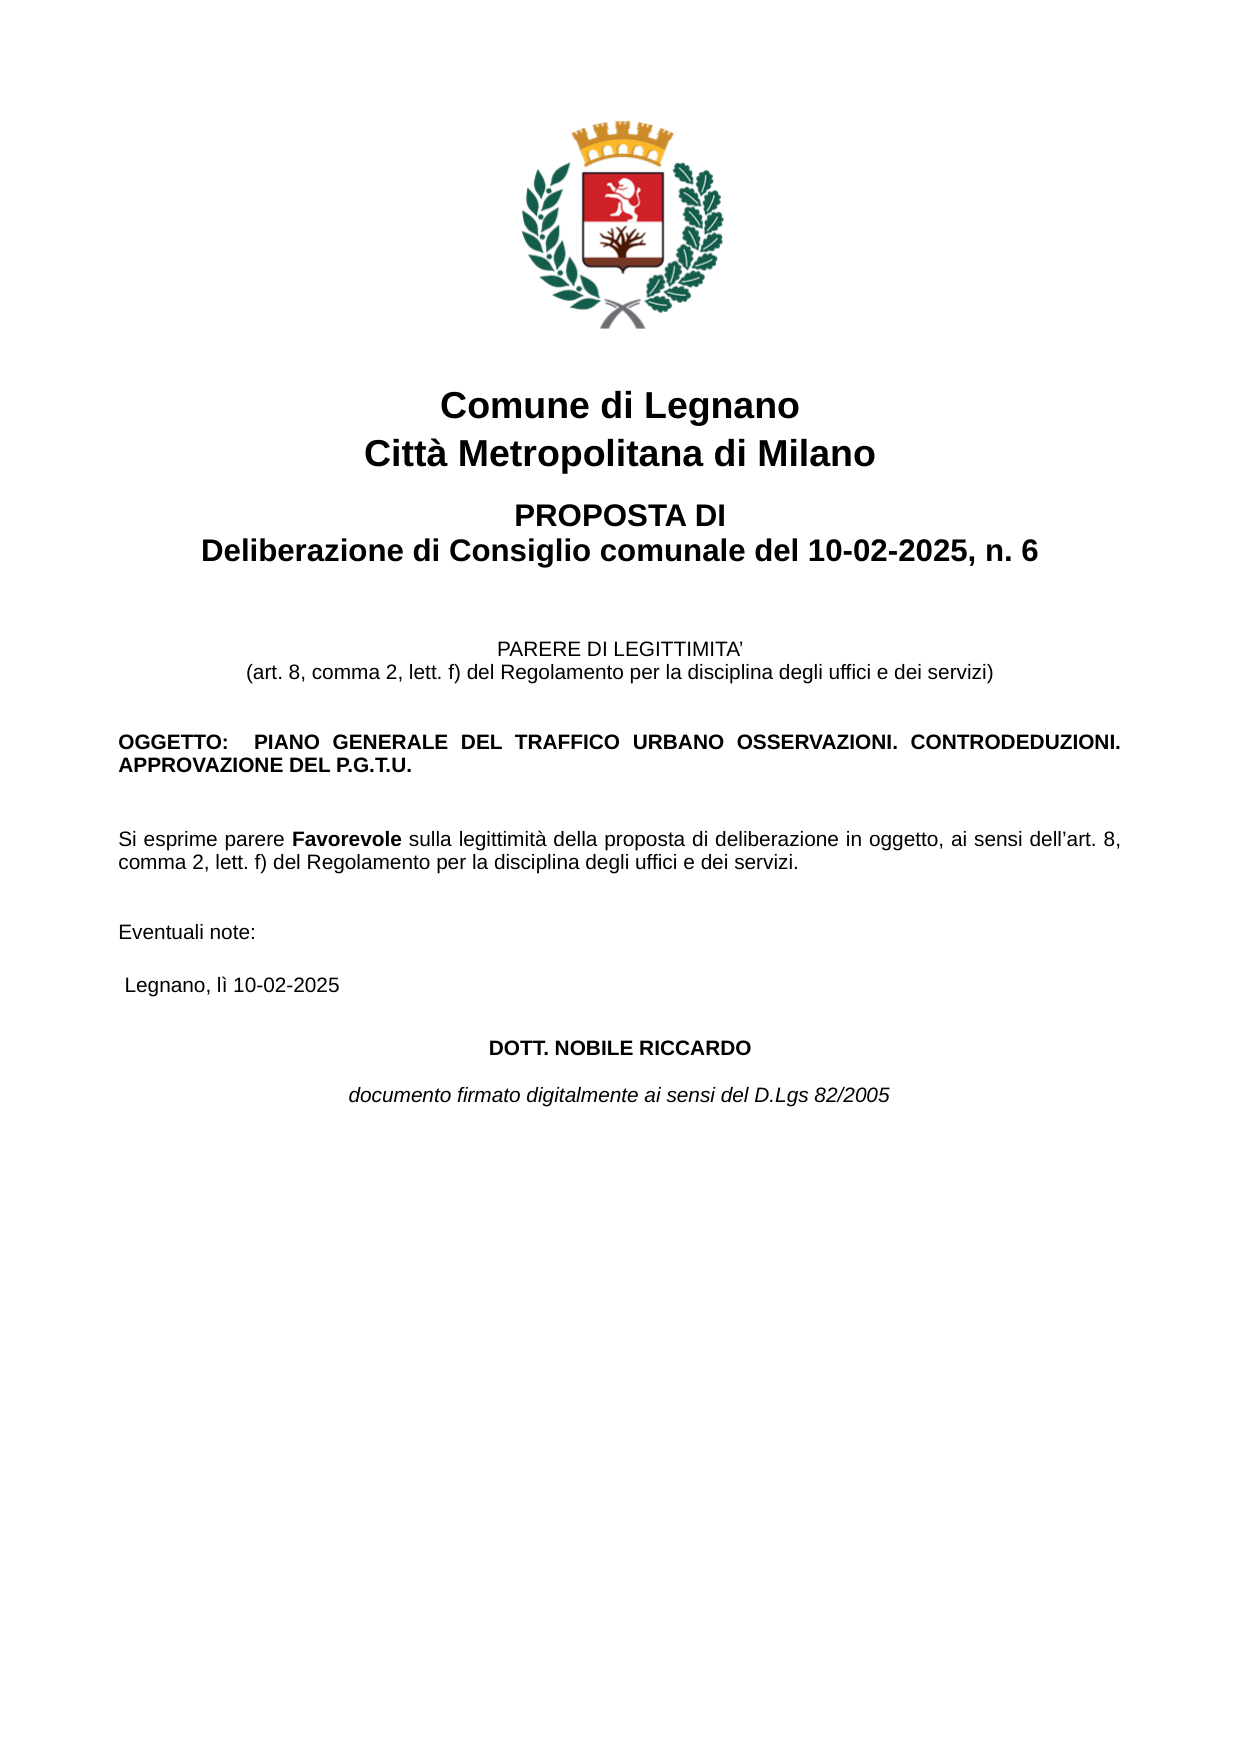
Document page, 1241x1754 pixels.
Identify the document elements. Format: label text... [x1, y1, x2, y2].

text (art. 8, comma 2, lett. f) del Regolamento per la disciplina degli uffici e dei servizi) [118, 661, 1122, 684]
text Comune di Legnano [118, 384, 1122, 426]
table_header Legnano, lì 10-02-2025 [118, 967, 1122, 1003]
text Città Metropolitana di Milano [118, 433, 1122, 474]
text PROPOSTA DI [118, 498, 1122, 533]
text Si esprime parere Favorevole sulla legittimità della proposta di deliberazione in oggetto, ai sensi dell’art. 8, comma 2, lett. f) del Regolamento per la disciplina degli uffici e dei servizi. [118, 828, 1122, 874]
text Deliberazione di Consiglio comunale del 10-02-2025, n. 6 [118, 533, 1122, 568]
text Eventuali note: [118, 921, 1122, 944]
text PARERE DI LEGITTIMITA’ [118, 637, 1122, 661]
table_cell DOTT. NOBILE RICCARDO documento firmato digitalmente ai sensi del D.Lgs 82/2005 [118, 1003, 1122, 1113]
table_cell [118, 1113, 1122, 1148]
text OGGETTO: PIANO GENERALE DEL TRAFFICO URBANO OSSERVAZIONI. CONTRODEDUZIONI. APPROVAZIONE DEL P.G.T.U. [118, 730, 1122, 777]
table_cell [118, 1148, 1122, 1184]
picture [510, 118, 730, 339]
